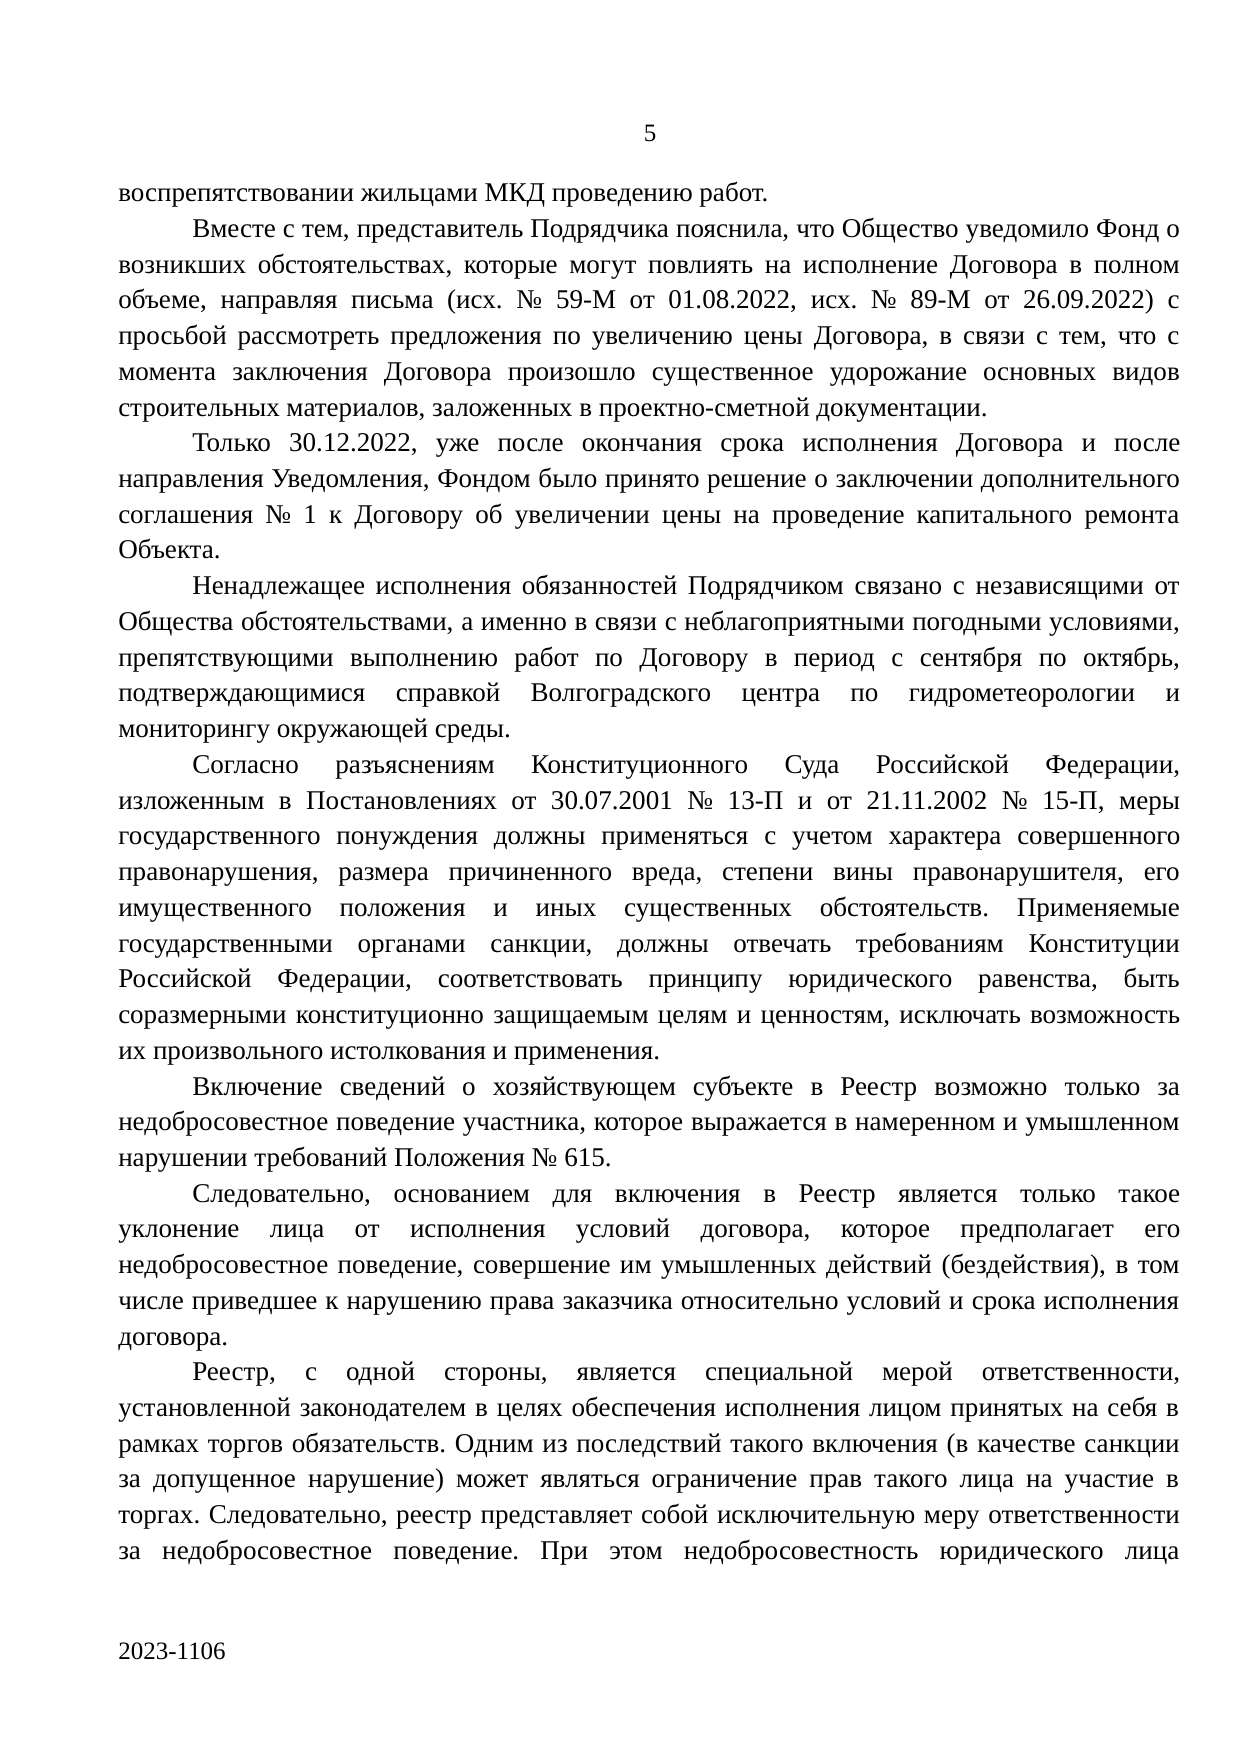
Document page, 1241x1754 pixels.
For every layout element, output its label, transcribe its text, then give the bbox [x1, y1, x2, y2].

text Ненадлежащее исполнения обязанностей Подрядчиком связано с независящими от Общества обстоятельствами, а именно в связи с неблагоприятными погодными условиями, препятствующими выполнению работ по Договору в период с сентября по октябрь, подтверждающимися справкой Волгоградского центра по гидрометеорологии и мониторингу окружающей среды. [118, 569, 1181, 743]
text воспрепятствовании жильцами МКД проведению работ. [118, 176, 1181, 207]
text Согласно разъяснениям Конституционного Суда Российской Федерации, изложенным в Постановлениях от 30.07.2001 № 13-П и от 21.11.2002 № 15-П, меры государственного понуждения должны применяться с учетом характера совершенного правонарушения, размера причиненного вреда, степени вины правонарушителя, его имущественного положения и иных существенных обстоятельств. Применяемые государственными органами санкции, должны отвечать требованиям Конституции Российской Федерации, соответствовать принципу юридического равенства, быть соразмерными конституционно защищаемым целям и ценностям, исключать возможность их произвольного истолкования и применения. [118, 748, 1181, 1065]
text Только 30.12.2022, уже после окончания срока исполнения Договора и после направления Уведомления, Фондом было принято решение о заключении дополнительного соглашения № 1 к Договору об увеличении цены на проведение капитального ремонта Объекта. [118, 426, 1181, 565]
text Включение сведений о хозяйствующем субъекте в Реестр возможно только за недобросовестное поведение участника, которое выражается в намеренном и умышленном нарушении требований Положения № 615. [118, 1069, 1181, 1172]
text Следовательно, основанием для включения в Реестр является только такое уклонение лица от исполнения условий договора, которое предполагает его недобросовестное поведение, совершение им умышленных действий (бездействия), в том числе приведшее к нарушению права заказчика относительно условий и срока исполнения договора. [118, 1177, 1181, 1351]
text Вместе с тем, представитель Подрядчика пояснила, что Общество уведомило Фонд о возникших обстоятельствах, которые могут повлиять на исполнение Договора в полном объеме, направляя письма (исх. № 59-М от 01.08.2022, исх. № 89-М от 26.09.2022) с просьбой рассмотреть предложения по увеличению цены Договора, в связи с тем, что с момента заключения Договора произошло существенное удорожание основных видов строительных материалов, заложенных в проектно-сметной документации. [118, 212, 1181, 422]
text Реестр, с одной стороны, является специальной мерой ответственности, установленной законодателем в целях обеспечения исполнения лицом принятых на себя в рамках торгов обязательств. Одним из последствий такого включения (в качестве санкции за допущенное нарушение) может являться ограничение прав такого лица на участие в торгах. Следовательно, реестр представляет собой исключительную меру ответственности за недобросовестное поведение. При этом недобросовестность юридического лица [118, 1355, 1181, 1565]
